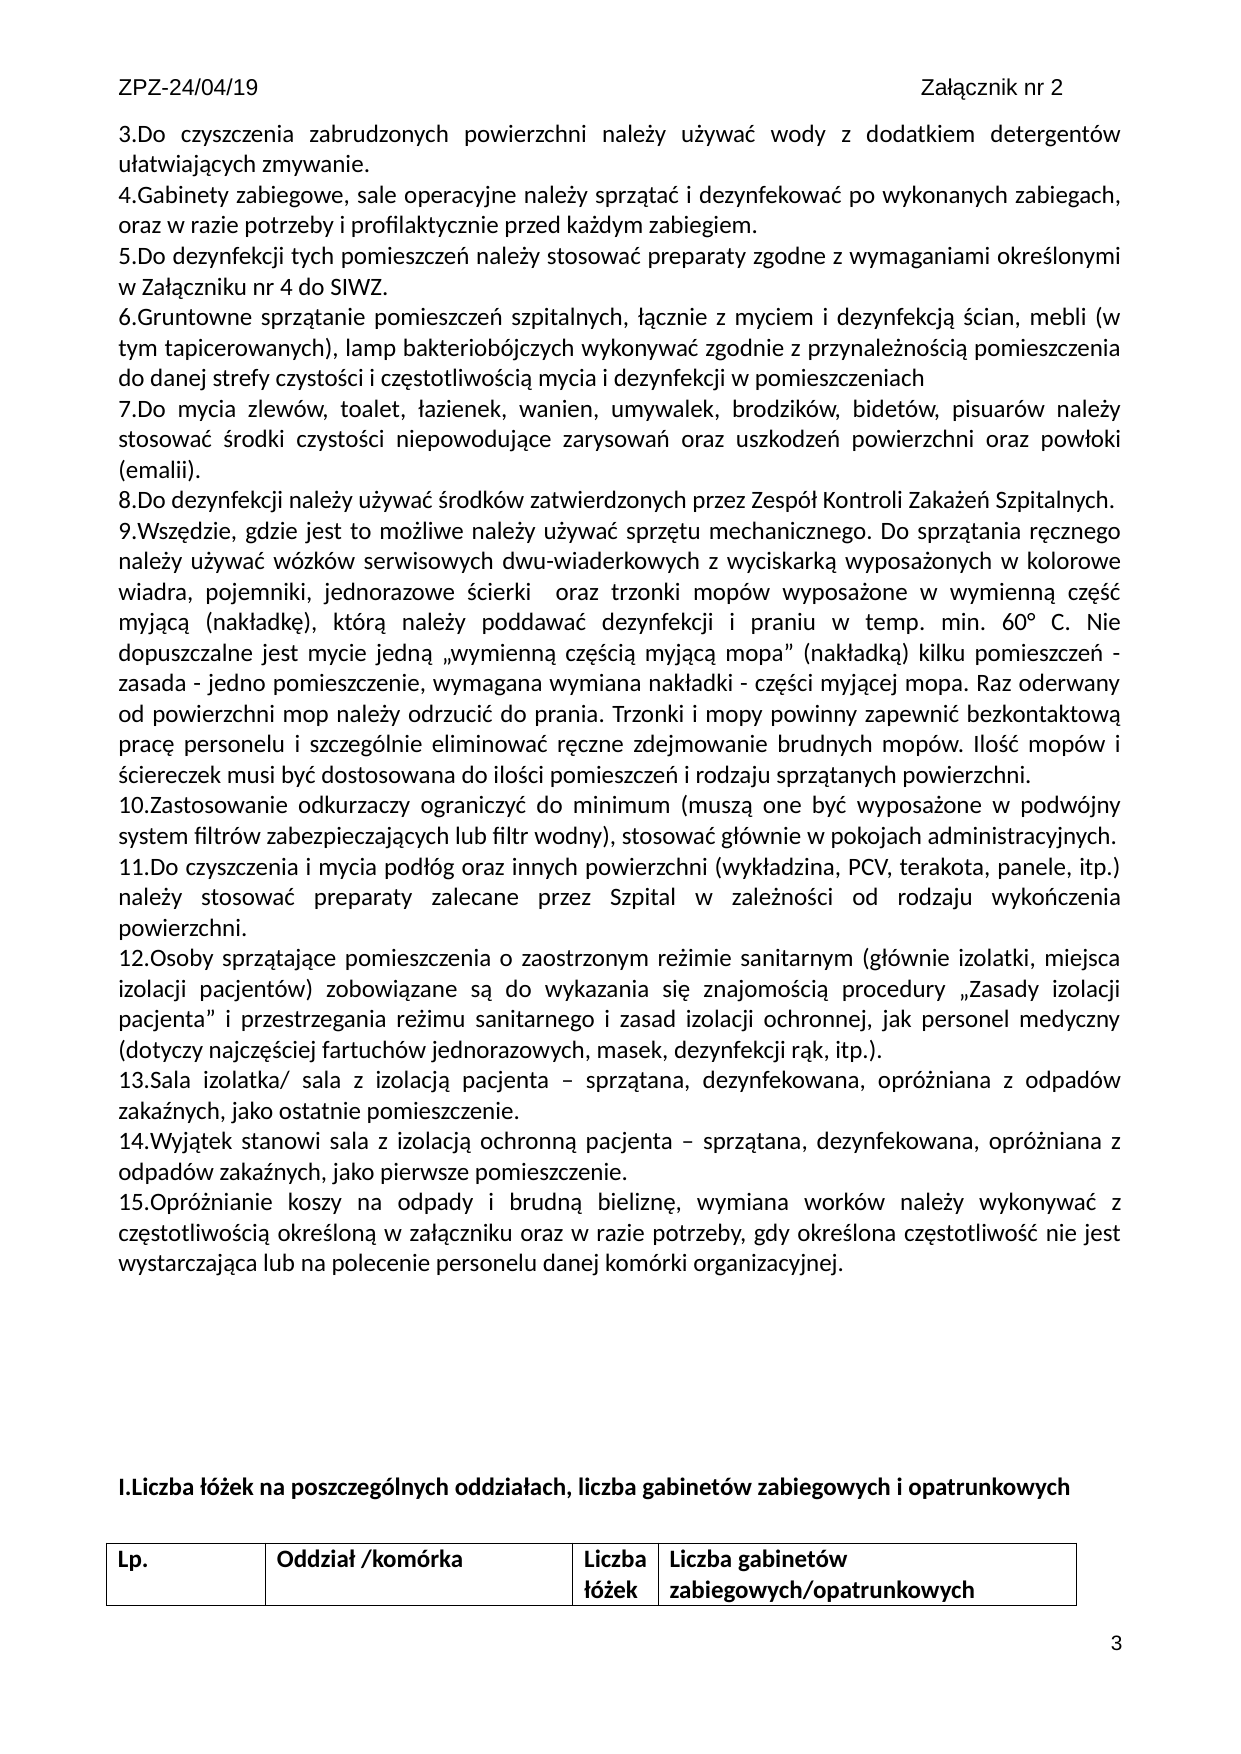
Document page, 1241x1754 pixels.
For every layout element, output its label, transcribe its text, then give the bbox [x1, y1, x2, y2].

list Do dezynfekcji tych pomieszczeń należy stosować preparaty zgodne z wymaganiami określonymi w Załączniku nr 4 do SIWZ. [118, 240, 1122, 301]
list Wszędzie, gdzie jest to możliwe należy używać sprzętu mechanicznego. Do sprzątania ręcznego należy używać wózków serwisowych dwu-wiaderkowych z wyciskarką wyposażonych w kolorowe wiadra, pojemniki, jednorazowe ścierki oraz trzonki mopów wyposażone w wymienną część myjącą (nakładkę), którą należy poddawać dezynfekcji i praniu w temp. min. 60° C. Nie dopuszczalne jest mycie jedną „wymienną częścią myjącą mopa” (nakładką) kilku pomieszczeń - zasada - jedno pomieszczenie, wymagana wymiana nakładki - części myjącej mopa. Raz oderwany od powierzchni mop należy odrzucić do prania. Trzonki i mopy powinny zapewnić bezkontaktową pracę personelu i szczególnie eliminować ręczne zdejmowanie brudnych mopów. Ilość mopów i ściereczek musi być dostosowana do ilości pomieszczeń i rodzaju sprzątanych powierzchni. [118, 515, 1122, 789]
table_header Lp. [107, 1544, 265, 1604]
table_header Liczba gabinetów zabiegowych/opatrunkowych [659, 1544, 1076, 1604]
list Zastosowanie odkurzaczy ograniczyć do minimum (muszą one być wyposażone w podwójny system filtrów zabezpieczających lub filtr wodny), stosować głównie w pokojach administracyjnych. [118, 789, 1122, 851]
list Do czyszczenia zabrudzonych powierzchni należy używać wody z dodatkiem detergentów ułatwiających zmywanie. [118, 118, 1122, 179]
list Wyjątek stanowi sala z izolacją ochronną pacjenta – sprzątana, dezynfekowana, opróżniana z odpadów zakaźnych, jako pierwsze pomieszczenie. [118, 1125, 1122, 1186]
list Sala izolatka/ sala z izolacją pacjenta – sprzątana, dezynfekowana, opróżniana z odpadów zakaźnych, jako ostatnie pomieszczenie. [118, 1064, 1122, 1125]
list Gruntowne sprzątanie pomieszczeń szpitalnych, łącznie z myciem i dezynfekcją ścian, mebli (w tym tapicerowanych), lamp bakteriobójczych wykonywać zgodnie z przynależnością pomieszczenia do danej strefy czystości i częstotliwością mycia i dezynfekcji w pomieszczeniach [118, 301, 1122, 393]
list Do mycia zlewów, toalet, łazienek, wanien, umywalek, brodzików, bidetów, pisuarów należy stosować środki czystości niepowodujące zarysowań oraz uszkodzeń powierzchni oraz powłoki (emalii). [118, 393, 1122, 484]
list Gabinety zabiegowe, sale operacyjne należy sprzątać i dezynfekować po wykonanych zabiegach, oraz w razie potrzeby i profilaktycznie przed każdym zabiegiem. [118, 179, 1122, 240]
table_header Oddział /komórka [266, 1544, 572, 1604]
list Do dezynfekcji należy używać środków zatwierdzonych przez Zespół Kontroli Zakażeń Szpitalnych. [118, 484, 1122, 515]
table_header Liczba łóżek [573, 1544, 658, 1604]
list Do czyszczenia i mycia podłóg oraz innych powierzchni (wykładzina, PCV, terakota, panele, itp.) należy stosować preparaty zalecane przez Szpital w zależności od rodzaju wykończenia powierzchni. [118, 851, 1122, 942]
list Osoby sprzątające pomieszczenia o zaostrzonym reżimie sanitarnym (głównie izolatki, miejsca izolacji pacjentów) zobowiązane są do wykazania się znajomością procedury „Zasady izolacji pacjenta” i przestrzegania reżimu sanitarnego i zasad izolacji ochronnej, jak personel medyczny (dotyczy najczęściej fartuchów jednorazowych, masek, dezynfekcji rąk, itp.). [118, 942, 1122, 1064]
list Liczba łóżek na poszczególnych oddziałach, liczba gabinetów zabiegowych i opatrunkowych [118, 1471, 1122, 1502]
list Opróżnianie koszy na odpady i brudną bieliznę, wymiana worków należy wykonywać z częstotliwością określoną w załączniku oraz w razie potrzeby, gdy określona częstotliwość nie jest wystarczająca lub na polecenie personelu danej komórki organizacyjnej. [118, 1186, 1122, 1278]
